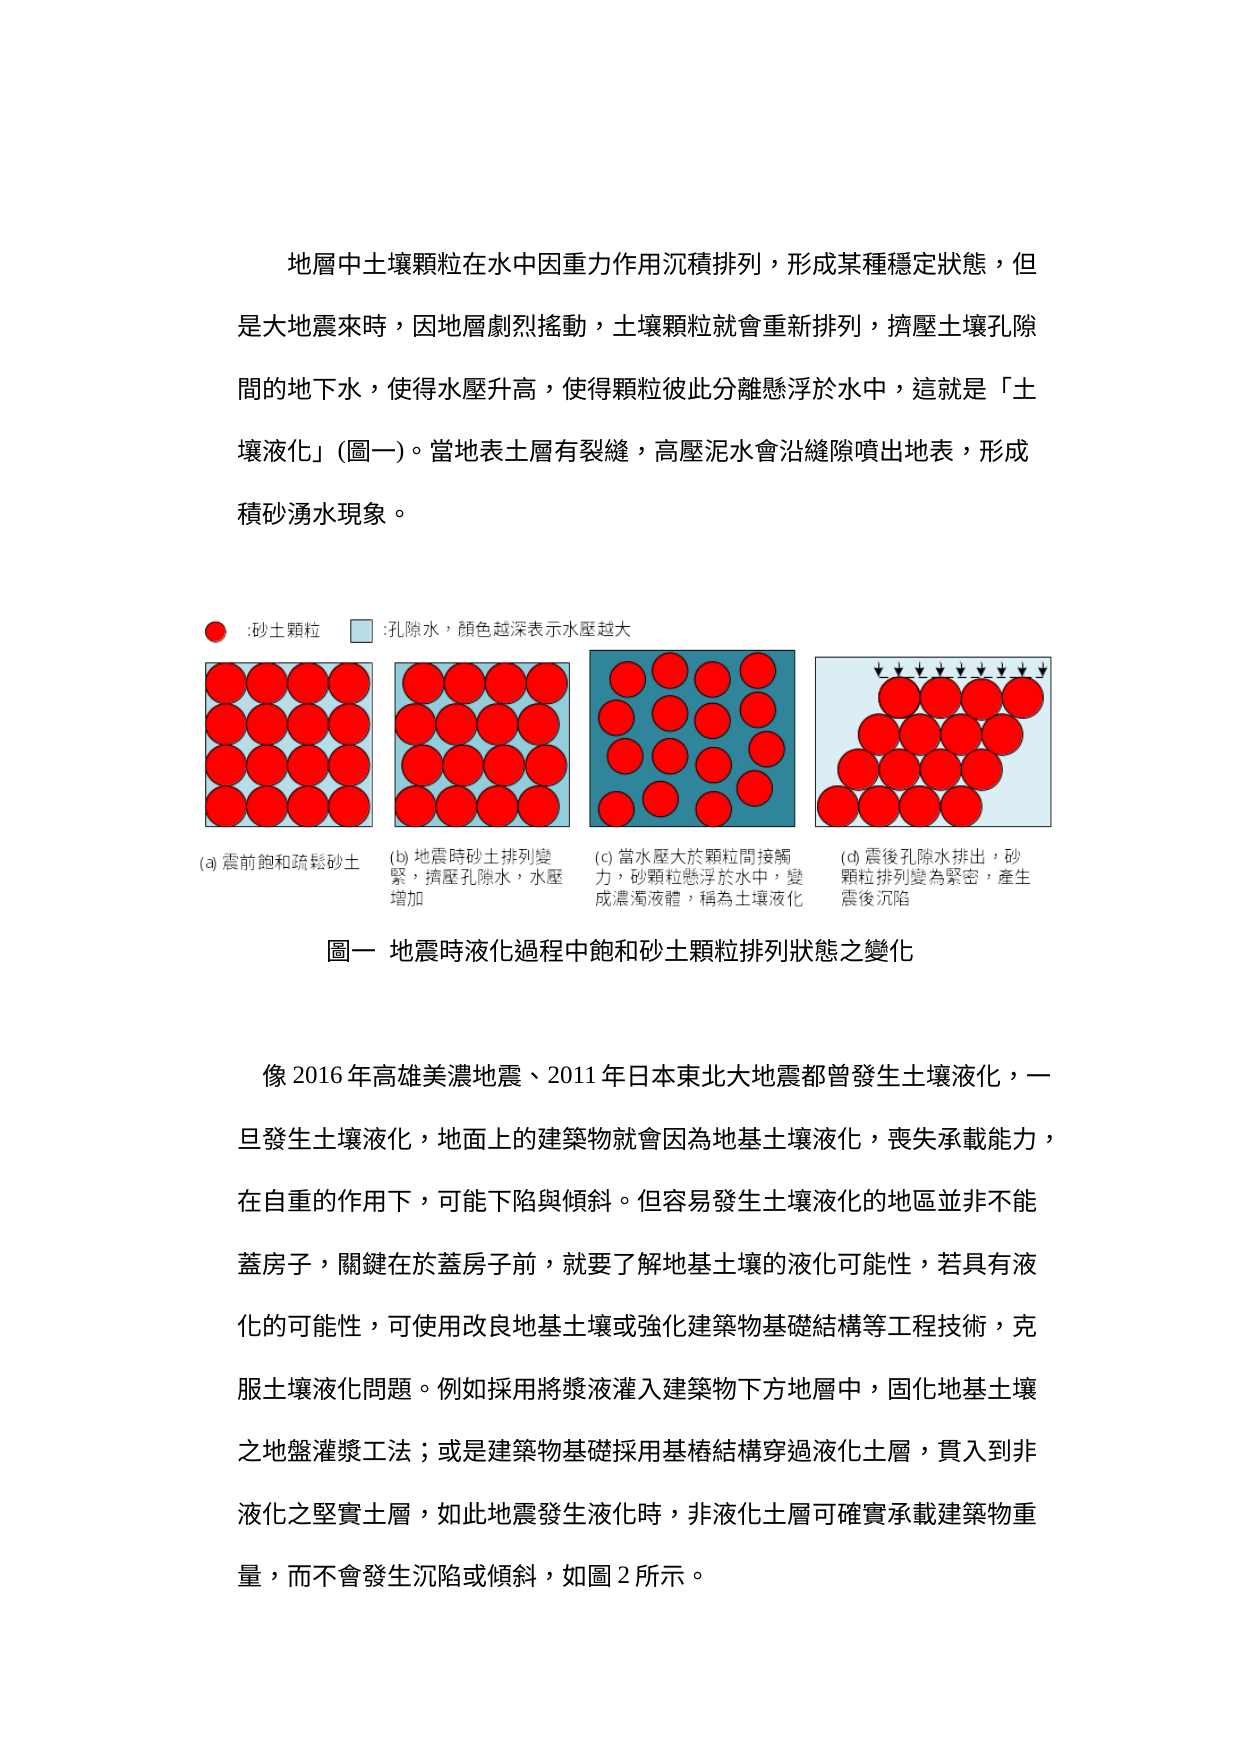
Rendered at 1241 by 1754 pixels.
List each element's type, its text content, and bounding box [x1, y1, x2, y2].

text 像2016年高雄美濃地震、2011年日本東北大地震都曾發生土壤液化，一旦發生土壤液化，地面上的建築物就會因為地基土壤液化，喪失承載能力，在自重的作用下，可能下陷與傾斜。但容易發生土壤液化的地區並非不能蓋房子，關鍵在於蓋房子前，就要了解地基土壤的液化可能性，若具有液化的可能性，可使用改良地基土壤或強化建築物基礎結構等工程技術，克服土壤液化問題。例如採用將漿液灌入建築物下方地層中，固化地基土壤之地盤灌漿工法；或是建築物基礎採用基樁結構穿過液化土層，貫入到非液化之堅實土層，如此地震發生液化時，非液化土層可確實承載建築物重量，而不會發生沉陷或傾斜，如圖2所示。 [237, 1033, 1053, 1596]
text 地層中土壤顆粒在水中因重力作用沉積排列，形成某種穩定狀態，但是大地震來時，因地層劇烈搖動，土壤顆粒就會重新排列，擠壓土壤孔隙間的地下水，使得水壓升高，使得顆粒彼此分離懸浮於水中，這就是「土壤液化」(圖一)。當地表土層有裂縫，高壓泥水會沿縫隙噴出地表，形成積砂湧水現象。 [237, 221, 1053, 533]
text 圖一 地震時液化過程中飽和砂土顆粒排列狀態之變化 [187, 908, 1053, 971]
